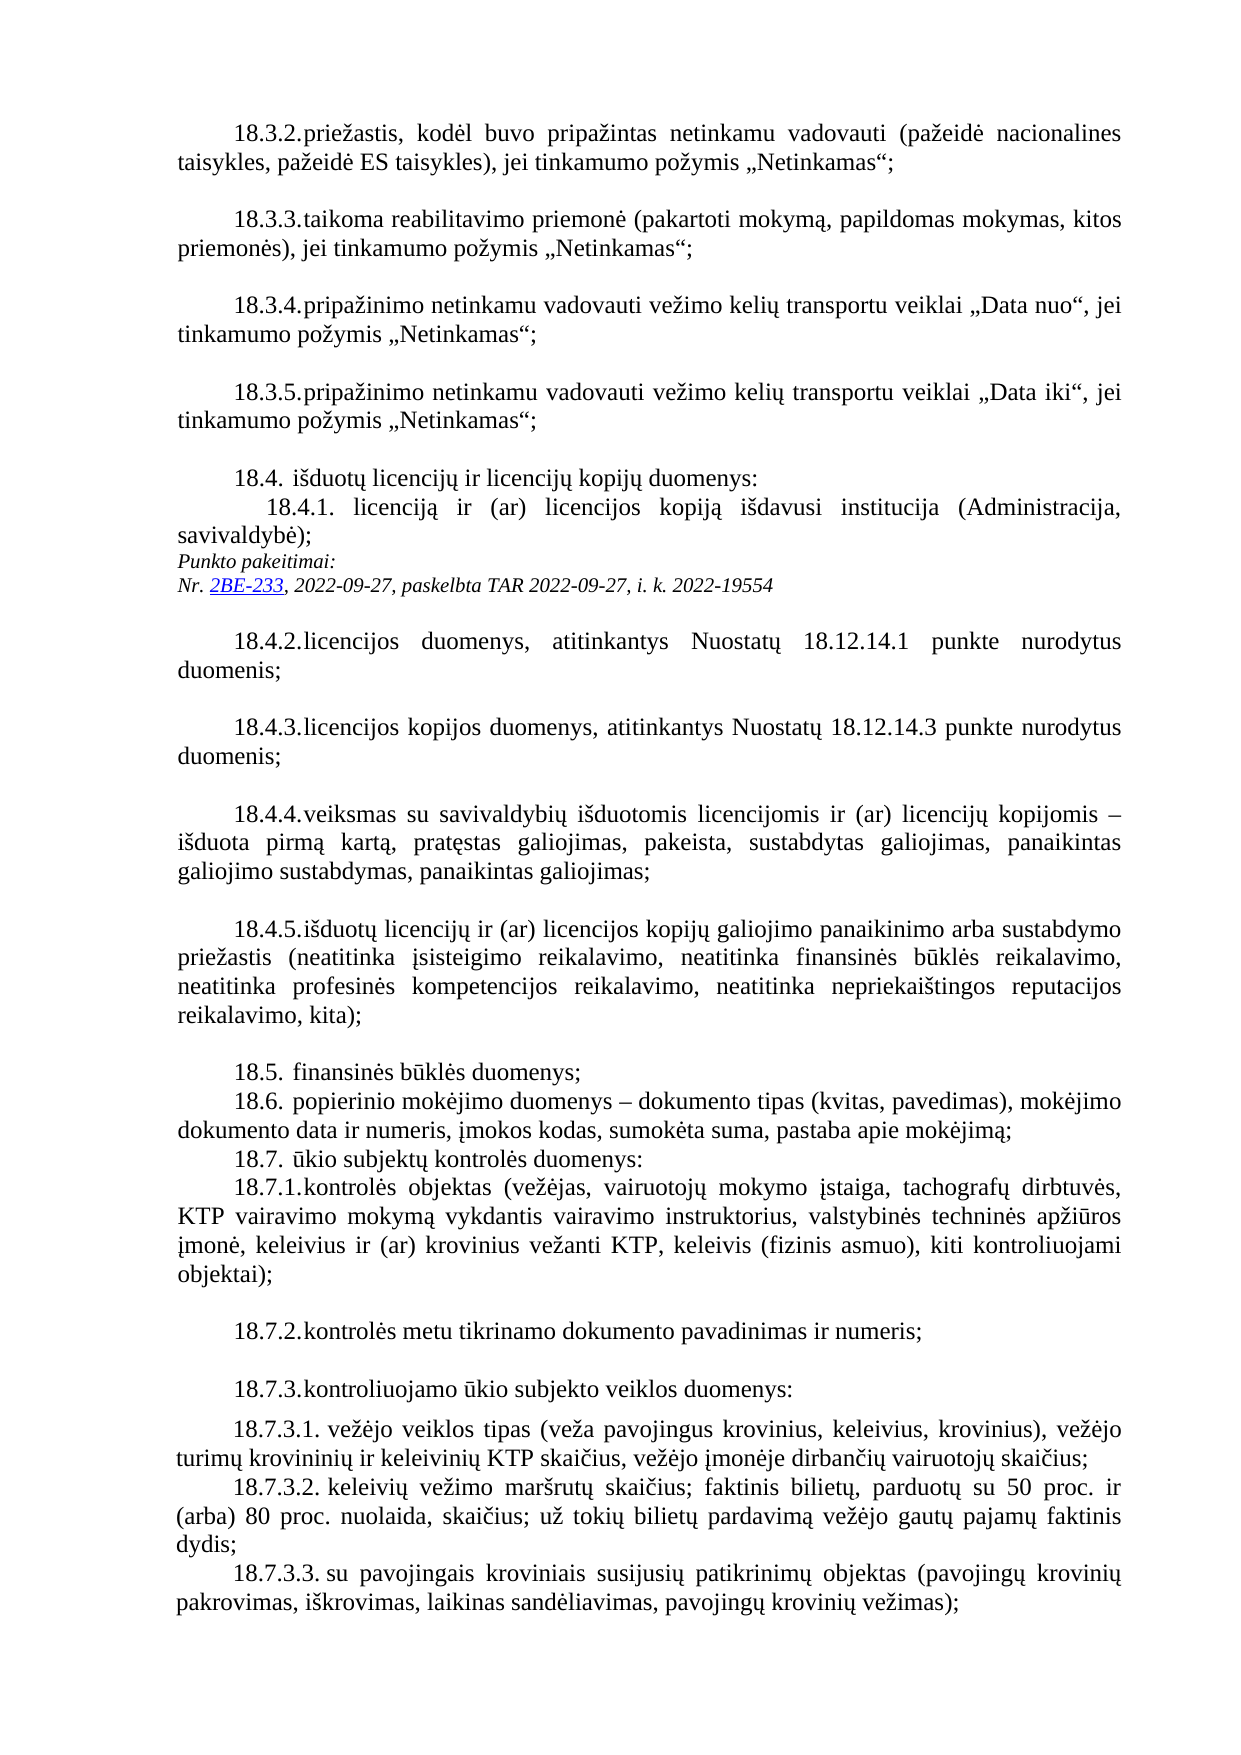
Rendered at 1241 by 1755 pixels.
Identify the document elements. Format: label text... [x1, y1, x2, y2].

text 18.7.3.1. vežėjo veiklos tipas (veža pavojingus krovinius, keleivius, krovinius), vežėjo turimų krovininių ir keleivinių KTP skaičius, vežėjo įmonėje dirbančių vairuotojų skaičius; [176, 1414, 1122, 1472]
text 18.4.3. licencijos kopijos duomenys, atitinkantys Nuostatų 18.12.14.3 punkte nurodytus duomenis; [177, 712, 1122, 770]
text 18.7.3.2. keleivių vežimo maršrutų skaičius; faktinis bilietų, parduotų su 50 proc. ir (arba) 80 proc. nuolaida, skaičius; už tokių bilietų pardavimą vežėjo gautų pajamų faktinis dydis; [176, 1472, 1122, 1558]
text 18.5. finansinės būklės duomenys; [177, 1057, 1122, 1086]
text 18.4.1. licenciją ir (ar) licencijos kopiją išdavusi institucija (Administracija, savivaldybė); [177, 492, 1122, 549]
text 18.7. ūkio subjektų kontrolės duomenys: [177, 1144, 1122, 1172]
text 18.6. popierinio mokėjimo duomenys – dokumento tipas (kvitas, pavedimas), mokėjimo dokumento data ir numeris, įmokos kodas, sumokėta suma, pastaba apie mokėjimą; [177, 1086, 1122, 1144]
text 18.7.3. kontroliuojamo ūkio subjekto veiklos duomenys: [177, 1374, 1122, 1402]
text 18.3.3. taikoma reabilitavimo priemonė (pakartoti mokymą, papildomas mokymas, kitos priemonės), jei tinkamumo požymis „Netinkamas“; [177, 204, 1122, 262]
text 18.4. išduotų licencijų ir licencijų kopijų duomenys: [177, 463, 1122, 492]
text 18.7.2. kontrolės metu tikrinamo dokumento pavadinimas ir numeris; [177, 1316, 1122, 1345]
text 18.3.4. pripažinimo netinkamu vadovauti vežimo kelių transportu veiklai „Data nuo“, jei tinkamumo požymis „Netinkamas“; [177, 291, 1122, 348]
text Nr. 2BE-233, 2022-09-27, paskelbta TAR 2022-09-27, i. k. 2022-19554 [177, 573, 1122, 597]
text 18.3.5. pripažinimo netinkamu vadovauti vežimo kelių transportu veiklai „Data iki“, jei tinkamumo požymis „Netinkamas“; [177, 377, 1122, 434]
text 18.4.5. išduotų licencijų ir (ar) licencijos kopijų galiojimo panaikinimo arba sustabdymo priežastis (neatitinka įsisteigimo reikalavimo, neatitinka finansinės būklės reikalavimo, neatitinka profesinės kompetencijos reikalavimo, neatitinka nepriekaištingos reputacijos reikalavimo, kita); [177, 914, 1122, 1029]
text 18.4.2. licencijos duomenys, atitinkantys Nuostatų 18.12.14.1 punkte nurodytus duomenis; [177, 626, 1122, 684]
text 18.7.3.3. su pavojingais kroviniais susijusių patikrinimų objektas (pavojingų krovinių pakrovimas, iškrovimas, laikinas sandėliavimas, pavojingų krovinių vežimas); [176, 1558, 1122, 1616]
text 18.4.4. veiksmas su savivaldybių išduotomis licencijomis ir (ar) licencijų kopijomis – išduota pirmą kartą, pratęstas galiojimas, pakeista, sustabdytas galiojimas, panaikintas galiojimo sustabdymas, panaikintas galiojimas; [177, 799, 1122, 885]
text 18.3.2. priežastis, kodėl buvo pripažintas netinkamu vadovauti (pažeidė nacionalines taisykles, pažeidė ES taisykles), jei tinkamumo požymis „Netinkamas“; [177, 118, 1122, 176]
text Punkto pakeitimai: [177, 549, 1122, 573]
text 18.7.1. kontrolės objektas (vežėjas, vairuotojų mokymo įstaiga, tachografų dirbtuvės, KTP vairavimo mokymą vykdantis vairavimo instruktorius, valstybinės techninės apžiūros įmonė, keleivius ir (ar) krovinius vežanti KTP, keleivis (fizinis asmuo), kiti kontroliuojami objektai); [177, 1172, 1122, 1287]
